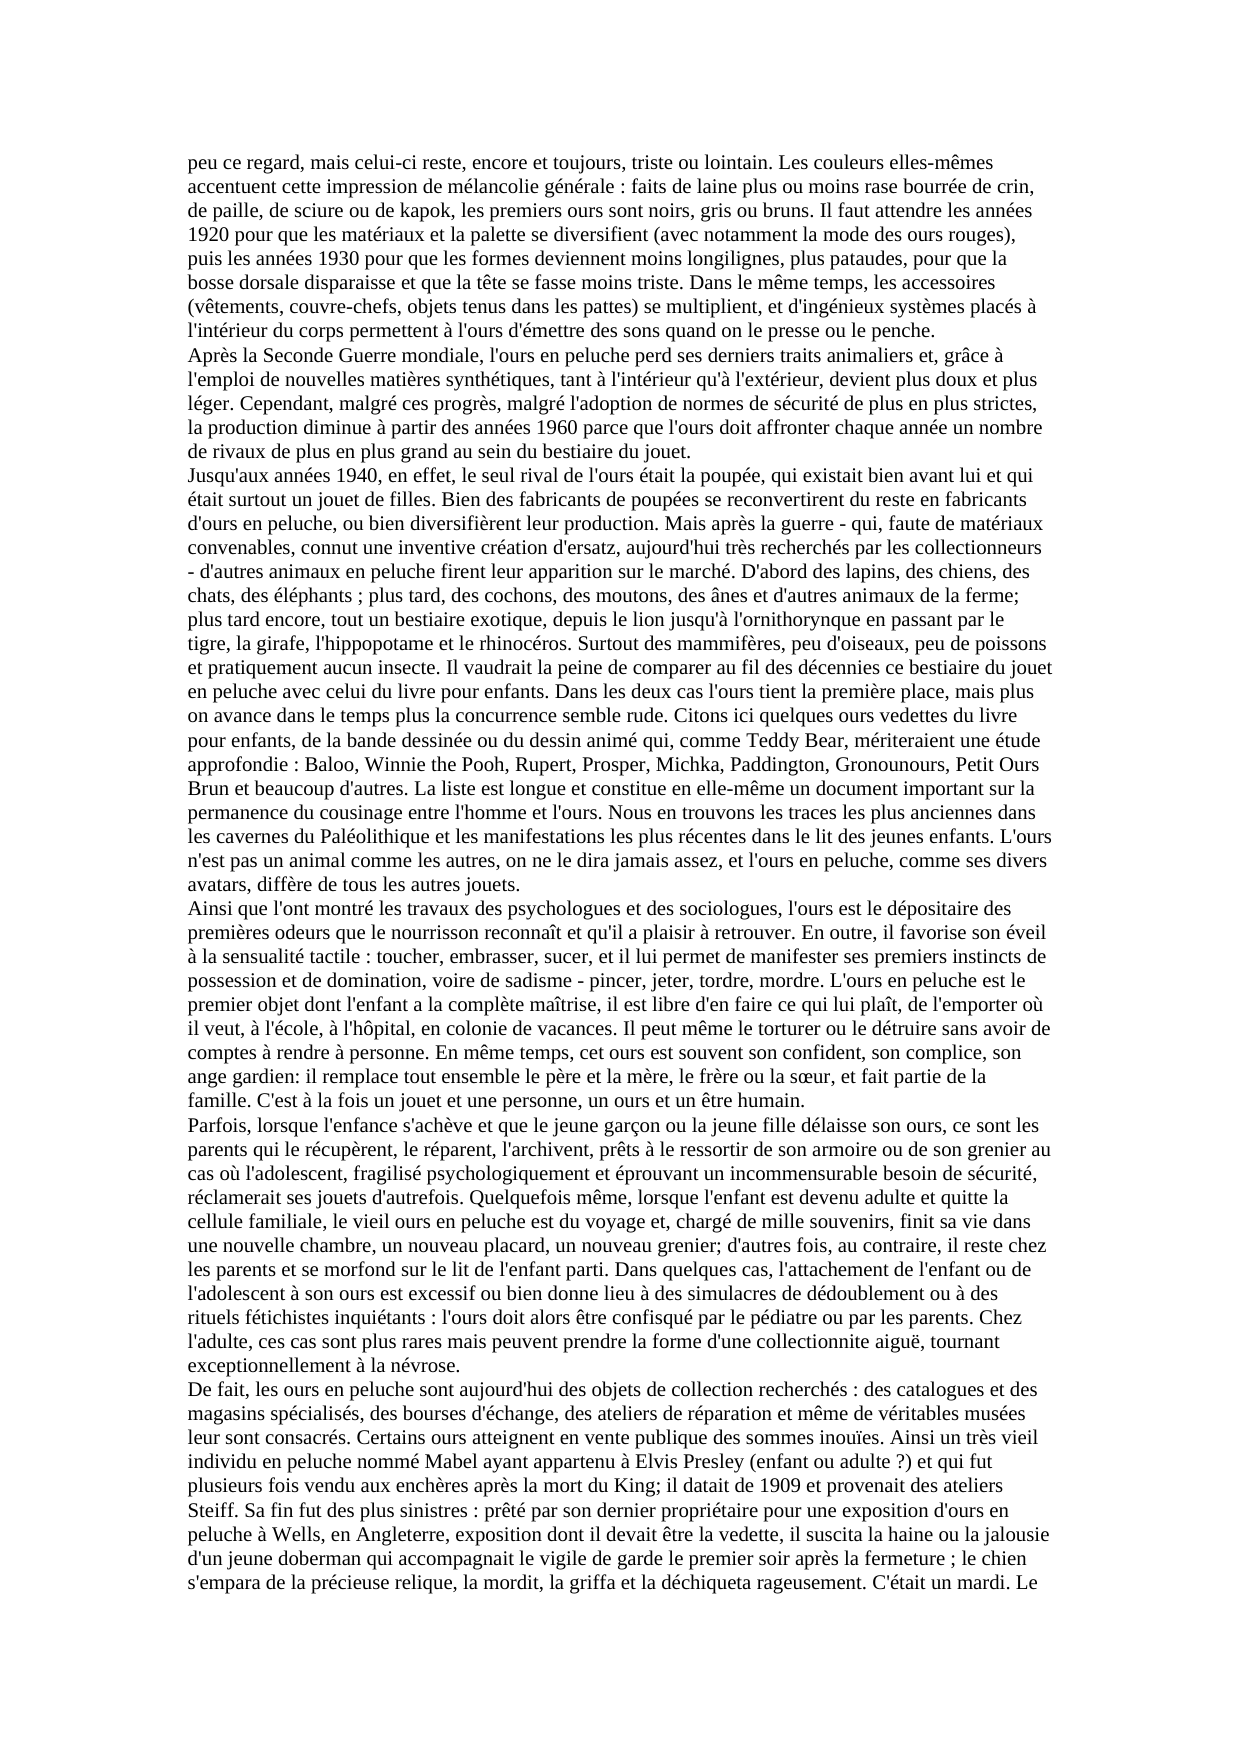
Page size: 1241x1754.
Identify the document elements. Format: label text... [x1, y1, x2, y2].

text peu ce regard, mais celui-ci reste, encore et toujours, triste ou lointain. Les couleurs elles-mêmes accentuent cette impression de mélancolie générale : faits de laine plus ou moins rase bourrée de crin, de paille, de sciure ou de kapok, les premiers ours sont noirs, gris ou bruns. Il faut attendre les années 1920 pour que les matériaux et la palette se diversifient (avec notamment la mode des ours rouges), puis les années 1930 pour que les formes deviennent moins longilignes, plus pataudes, pour que la bosse dorsale disparaisse et que la tête se fasse moins triste. Dans le même temps, les accessoires (vêtements, couvre-chefs, objets tenus dans les pattes) se multiplient, et d'ingénieux systèmes placés à l'intérieur du corps permettent à l'ours d'émettre des sons quand on le presse ou le penche. [187, 150, 1053, 342]
text Ainsi que l'ont montré les travaux des psychologues et des sociologues, l'ours est le dépositaire des premières odeurs que le nourrisson reconnaît et qu'il a plaisir à retrouver. En outre, il favorise son éveil à la sensualité tactile : toucher, embrasser, sucer, et il lui permet de manifester ses premiers instincts de possession et de domination, voire de sadisme - pincer, jeter, tordre, mordre. L'ours en peluche est le premier objet dont l'enfant a la complète maîtrise, il est libre d'en faire ce qui lui plaît, de l'emporter où il veut, à l'école, à l'hôpital, en colonie de vacances. Il peut même le torturer ou le détruire sans avoir de comptes à rendre à personne. En même temps, cet ours est souvent son confident, son complice, son ange gardien: il remplace tout ensemble le père et la mère, le frère ou la sœur, et fait partie de la famille. C'est à la fois un jouet et une personne, un ours et un être humain. [187, 896, 1053, 1112]
text Après la Seconde Guerre mondiale, l'ours en peluche perd ses derniers traits animaliers et, grâce à l'emploi de nou­velles matières synthétiques, tant à l'intérieur qu'à l'extérieur, devient plus doux et plus léger. Cependant, malgré ces pro­grès, malgré l'adoption de normes de sécurité de plus en plus strictes, la production diminue à partir des années 1960 parce que l'ours doit affronter chaque année un nombre de rivaux de plus en plus grand au sein du bestiaire du jouet. [187, 342, 1053, 463]
text Parfois, lorsque l'enfance s'achève et que le jeune garçon ou la jeune fille délaisse son ours, ce sont les parents qui le récupèrent, le réparent, l'archivent, prêts à le ressortir de son armoire ou de son grenier au cas où l'adolescent, fragilisé psy­chologiquement et éprouvant un incommensurable besoin de sécurité, réclamerait ses jouets d'autrefois. Quelquefois même, lorsque l'enfant est devenu adulte et quitte la cellule familiale, le vieil ours en peluche est du voyage et, chargé de mille souvenirs, finit sa vie dans une nouvelle chambre, un nouveau placard, un nouveau grenier; d'autres fois, au contraire, il reste chez les parents et se morfond sur le lit de l'enfant parti. Dans quelques cas, l'attachement de l'enfant ou de l'adoles­cent à son ours est excessif ou bien donne lieu à des simulacres de dédoublement ou à des rituels fétichistes inquiétants : l'ours doit alors être confisqué par le pédiatre ou par les parents. Chez l'adulte, ces cas sont plus rares mais peuvent prendre la forme d'une collectionnite aiguë, tournant excep­tionnellement à la névrose. [187, 1112, 1053, 1377]
text Jusqu'aux années 1940, en effet, le seul rival de l'ours était la poupée, qui existait bien avant lui et qui était surtout un jouet de filles. Bien des fabricants de poupées se reconver­tirent du reste en fabricants d'ours en peluche, ou bien diver­sifièrent leur production. Mais après la guerre - qui, faute de matériaux convenables, connut une inventive création d'ersatz, aujourd'hui très recherchés par les collectionneurs - d'autres animaux en peluche firent leur apparition sur le mar­ché. D'abord des lapins, des chiens, des chats, des éléphants ; plus tard, des cochons, des moutons, des ânes et d'autres ani­maux de la ferme; plus tard encore, tout un bestiaire exo­tique, depuis le lion jusqu'à l'ornithorynque en passant par le tigre, la girafe, l'hippopotame et le rhinocéros. Surtout des mammifères, peu d'oiseaux, peu de poissons et pratiquement aucun insecte. Il vaudrait la peine de comparer au fil des décennies ce bestiaire du jouet en peluche avec celui du livre pour enfants. Dans les deux cas l'ours tient la première place, mais plus on avance dans le temps plus la concurrence semble rude. Citons ici quelques ours vedettes du livre pour enfants, de la bande dessinée ou du dessin animé qui, comme Teddy Bear, mériteraient une étude approfondie : Baloo, Winnie the Pooh, Rupert, Prosper, Michka, Paddington, Gronounours, Petit Ours Brun et beaucoup d'autres. La liste est longue et constitue en elle-même un document important sur la perma­nence du cousinage entre l'homme et l'ours. Nous en trouvons les traces les plus anciennes dans les cavernes du Paléolithique et les manifestations les plus récentes dans le lit des jeunes enfants. L'ours n'est pas un animal comme les autres, on ne le dira jamais assez, et l'ours en peluche, comme ses divers avatars, diffère de tous les autres jouets. [187, 463, 1053, 896]
text De fait, les ours en peluche sont aujourd'hui des objets de collection recherchés : des catalogues et des magasins spéciali­sés, des bourses d'échange, des ateliers de réparation et même de véritables musées leur sont consacrés. Certains ours attei­gnent en vente publique des sommes inouïes. Ainsi un très vieil individu en peluche nommé Mabel ayant appartenu à Elvis Presley (enfant ou adulte ?) et qui fut plusieurs fois vendu aux enchères après la mort du King; il datait de 1909 et provenait des ateliers Steiff. Sa fin fut des plus sinistres : prêté par son dernier propriétaire pour une exposition d'ours en peluche à Wells, en Angleterre, exposition dont il devait être la vedette, il suscita la haine ou la jalousie d'un jeune doberman qui accompagnait le vigile de garde le premier soir après la fermeture ; le chien s'empara de la précieuse relique, la mordit, la griffa et la déchiqueta rageusement. C'était un mardi. Le [187, 1377, 1053, 1594]
